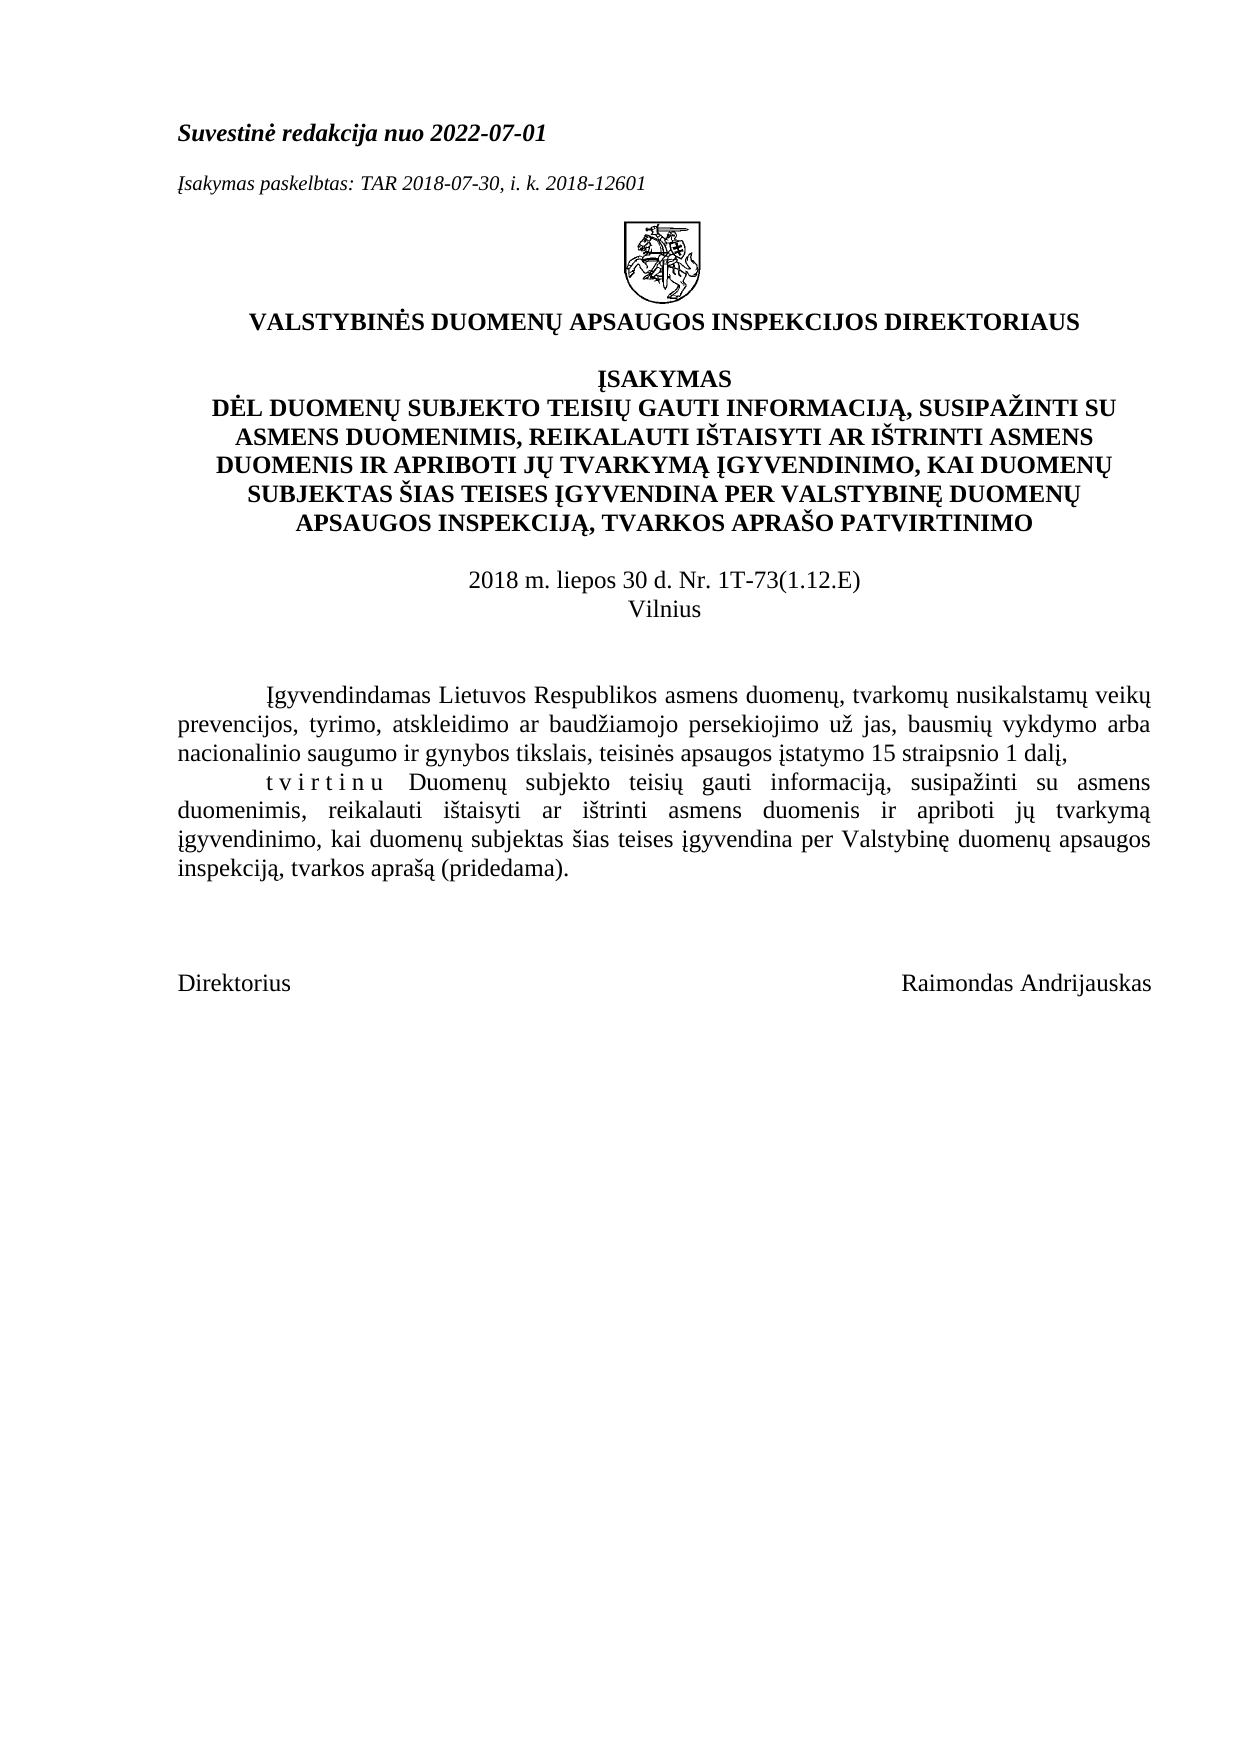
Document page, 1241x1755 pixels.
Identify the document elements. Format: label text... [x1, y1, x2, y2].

text Direktorius Raimondas Andrijauskas [177, 968, 1152, 997]
text 2018 m. liepos 30 d. Nr. 1T-73(1.12.E) [177, 565, 1152, 594]
text VALSTYBINĖS DUOMENŲ APSAUGOS INSPEKCIJOS DIREKTORIAUS [177, 307, 1152, 335]
text ĮSAKYMAS [177, 364, 1152, 393]
text Įgyvendindamas Lietuvos Respublikos asmens duomenų, tvarkomų nusikalstamų veikų prevencijos, tyrimo, atskleidimo ar baudžiamojo persekiojimo už jas, bausmių vykdymo arba nacionalinio saugumo ir gynybos tikslais, teisinės apsaugos įstatymo 15 straipsnio 1 dalį, [177, 680, 1152, 767]
text tvirtinu Duomenų subjekto teisių gauti informaciją, susipažinti su asmens duomenimis, reikalauti ištaisyti ar ištrinti asmens duomenis ir apriboti jų tvarkymą įgyvendinimo, kai duomenų subjektas šias teises įgyvendina per Valstybinę duomenų apsaugos inspekciją, tvarkos aprašą (pridedama). [177, 767, 1152, 882]
text DĖL DUOMENŲ SUBJEKTO TEISIŲ GAUTI INFORMACIJĄ, SUSIPAŽINTI SU ASMENS DUOMENIMIS, reikalauti IŠTAISYTi ar ištrinti asmens duomenis iR apriboti jų tvarkymą ĮGYVENDINIMO, KAI DUOMENŲ SUBJEKTAS ŠIAS TEISES ĮGYVENDINA PER VALSTYBINĘ DUOMENŲ APSAUGOS INSPEKCIJĄ, TVARKOS APRAŠO PATVIRTINIMO [177, 393, 1152, 537]
text Suvestinė redakcija nuo 2022-07-01 [177, 118, 1152, 147]
text Vilnius [177, 594, 1152, 623]
text Įsakymas paskelbtas: TAR 2018-07-30, i. k. 2018-12601 [177, 171, 1152, 195]
